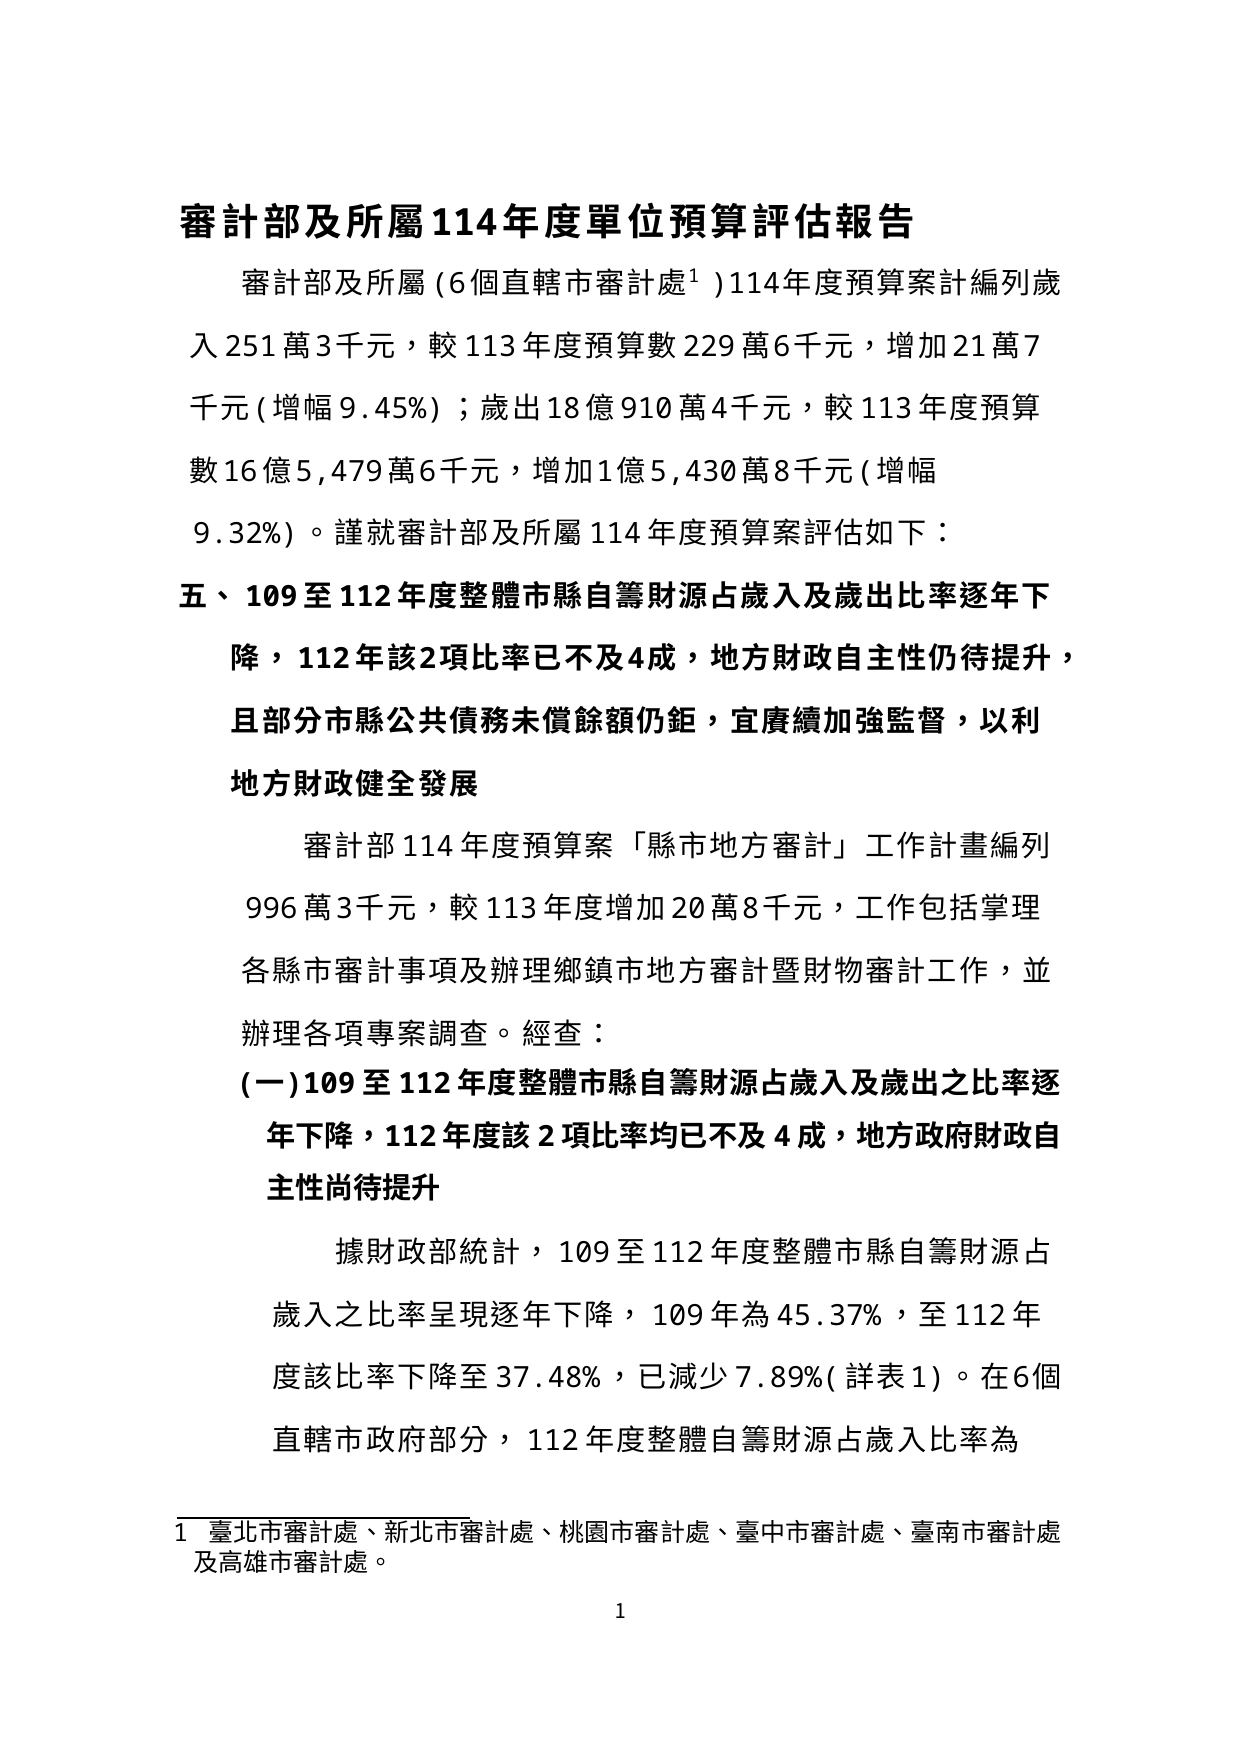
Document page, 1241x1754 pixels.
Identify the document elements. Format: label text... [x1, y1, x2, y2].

text 審計部及所屬(6個直轄市審計處)114年度預算案計編列歲入251萬3千元，較113年度預算數229萬6千元，增加21萬7千元(增幅9.45%)；歲出18億910萬4千元，較113年度預算數16億5,479萬6千元，增加1億5,430萬8千元(增幅9.32%)。謹就審計部及所屬114年度預算案評估如下： [177, 240, 1063, 552]
text 五、109至112年度整體市縣自籌財源占歲入及歲出比率逐年下降，112年該2項比率已不及4成，地方財政自主性仍待提升，且部分市縣公共債務未償餘額仍鉅，宜賡續加強監督，以利地方財政健全發展 [177, 552, 1063, 802]
text (一)109至112年度整體市縣自籌財源占歲入及歲出之比率逐年下降，112年度該2項比率均已不及4成，地方政府財政自主性尚待提升 [236, 1052, 1063, 1208]
text 審計部及所屬114年度單位預算評估報告 [177, 177, 1063, 240]
text 據財政部統計，109至112年度整體市縣自籌財源占歲入之比率呈現逐年下降，109年為45.37%，至112年度該比率下降至37.48%，已減少7.89%(詳表1)。在6個直轄市政府部分，112年度整體自籌財源占歲入比率為 [266, 1208, 1063, 1458]
text 臺北市審計處、新北市審計處、桃園市審計處、臺中市審計處、臺南市審計處及高雄市審計處。 [173, 1518, 1063, 1577]
text 審計部114年度預算案「縣市地方審計」工作計畫編列996萬3千元，較113年度增加20萬8千元，工作包括掌理各縣市審計事項及辦理鄉鎮市地方審計暨財物審計工作，並辦理各項專案調查。經查： [236, 802, 1063, 1052]
